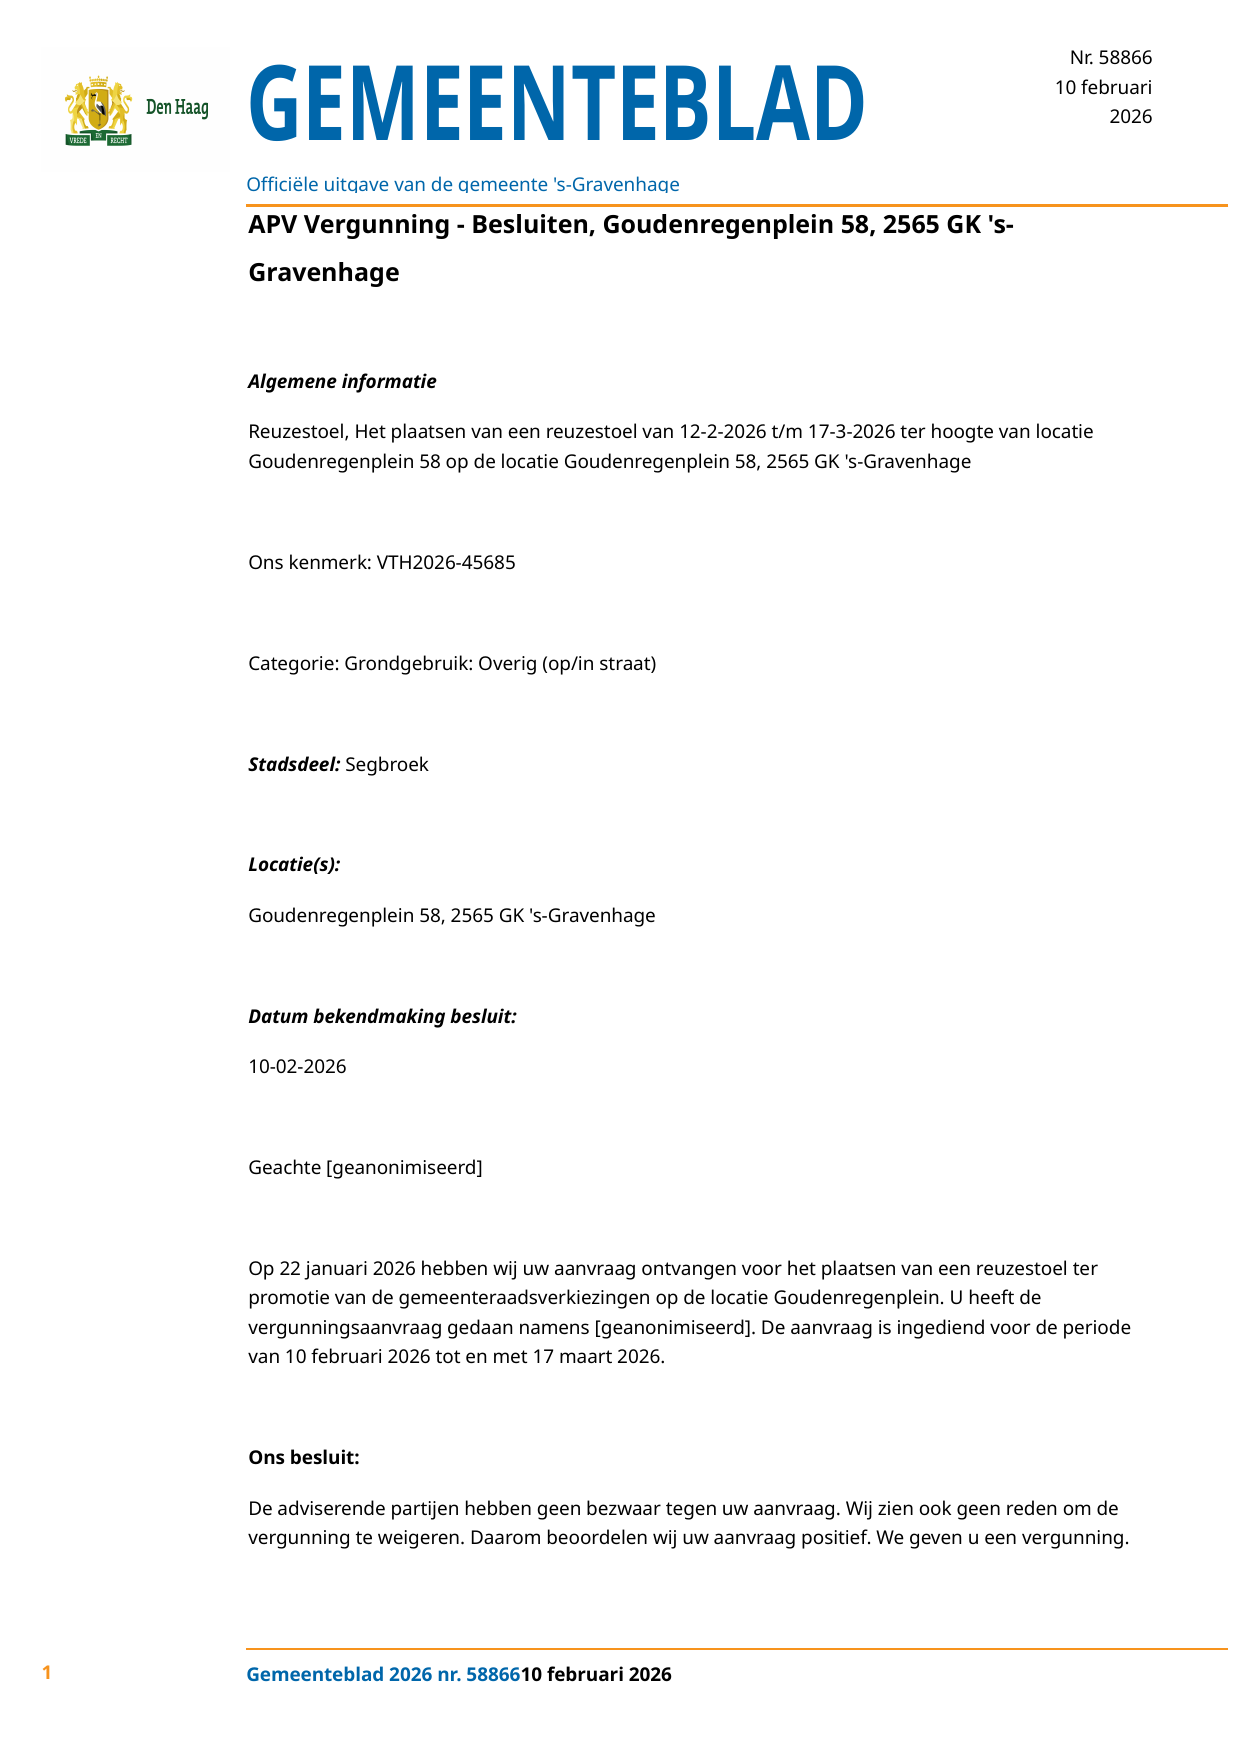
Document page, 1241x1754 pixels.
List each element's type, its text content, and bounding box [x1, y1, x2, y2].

text Reuzestoel, Het plaatsen van een reuzestoel van 12-2-2026 t/m 17-3-2026 ter hoogte van locatie Goudenregenplein 58 op de locatie Goudenregenplein 58, 2565 GK 's-Gravenhage [248, 419, 1152, 474]
text Locatie(s): [248, 852, 1152, 877]
text APV Vergunning - Besluiten, Goudenregenplein 58, 2565 GK 's-Gravenhage [248, 207, 1152, 288]
text Goudenregenplein 58, 2565 GK 's-Gravenhage [248, 902, 1152, 928]
text Categorie: Grondgebruik: Overig (op/in straat) [248, 650, 1152, 676]
text Op 22 januari 2026 hebben wij uw aanvraag ontvangen voor het plaatsen van een reuzestoel ter promotie van de gemeenteraadsverkiezingen op de locatie Goudenregenplein. U heeft de vergunningsaanvraag gedaan namens [geanonimiseerd]. De aanvraag is ingediend voor de periode van 10 februari 2026 tot en met 17 maart 2026. [248, 1255, 1152, 1369]
text Ons kenmerk: VTH2026-45685 [248, 549, 1152, 575]
text Algemene informatie [248, 368, 1152, 394]
text 10-02-2026 [248, 1053, 1152, 1079]
text Stadsdeel: Segbroek [248, 751, 1152, 777]
text De adviserende partijen hebben geen bezwaar tegen uw aanvraag. Wij zien ook geen reden om de vergunning te weigeren. Daarom beoordelen wij uw aanvraag positief. We geven u een vergunning. [248, 1495, 1152, 1550]
text Ons besluit: [248, 1444, 1152, 1470]
text Geachte [geanonimiseerd] [248, 1154, 1152, 1180]
picture [41, 47, 231, 172]
text Datum bekendmaking besluit: [248, 1003, 1152, 1029]
